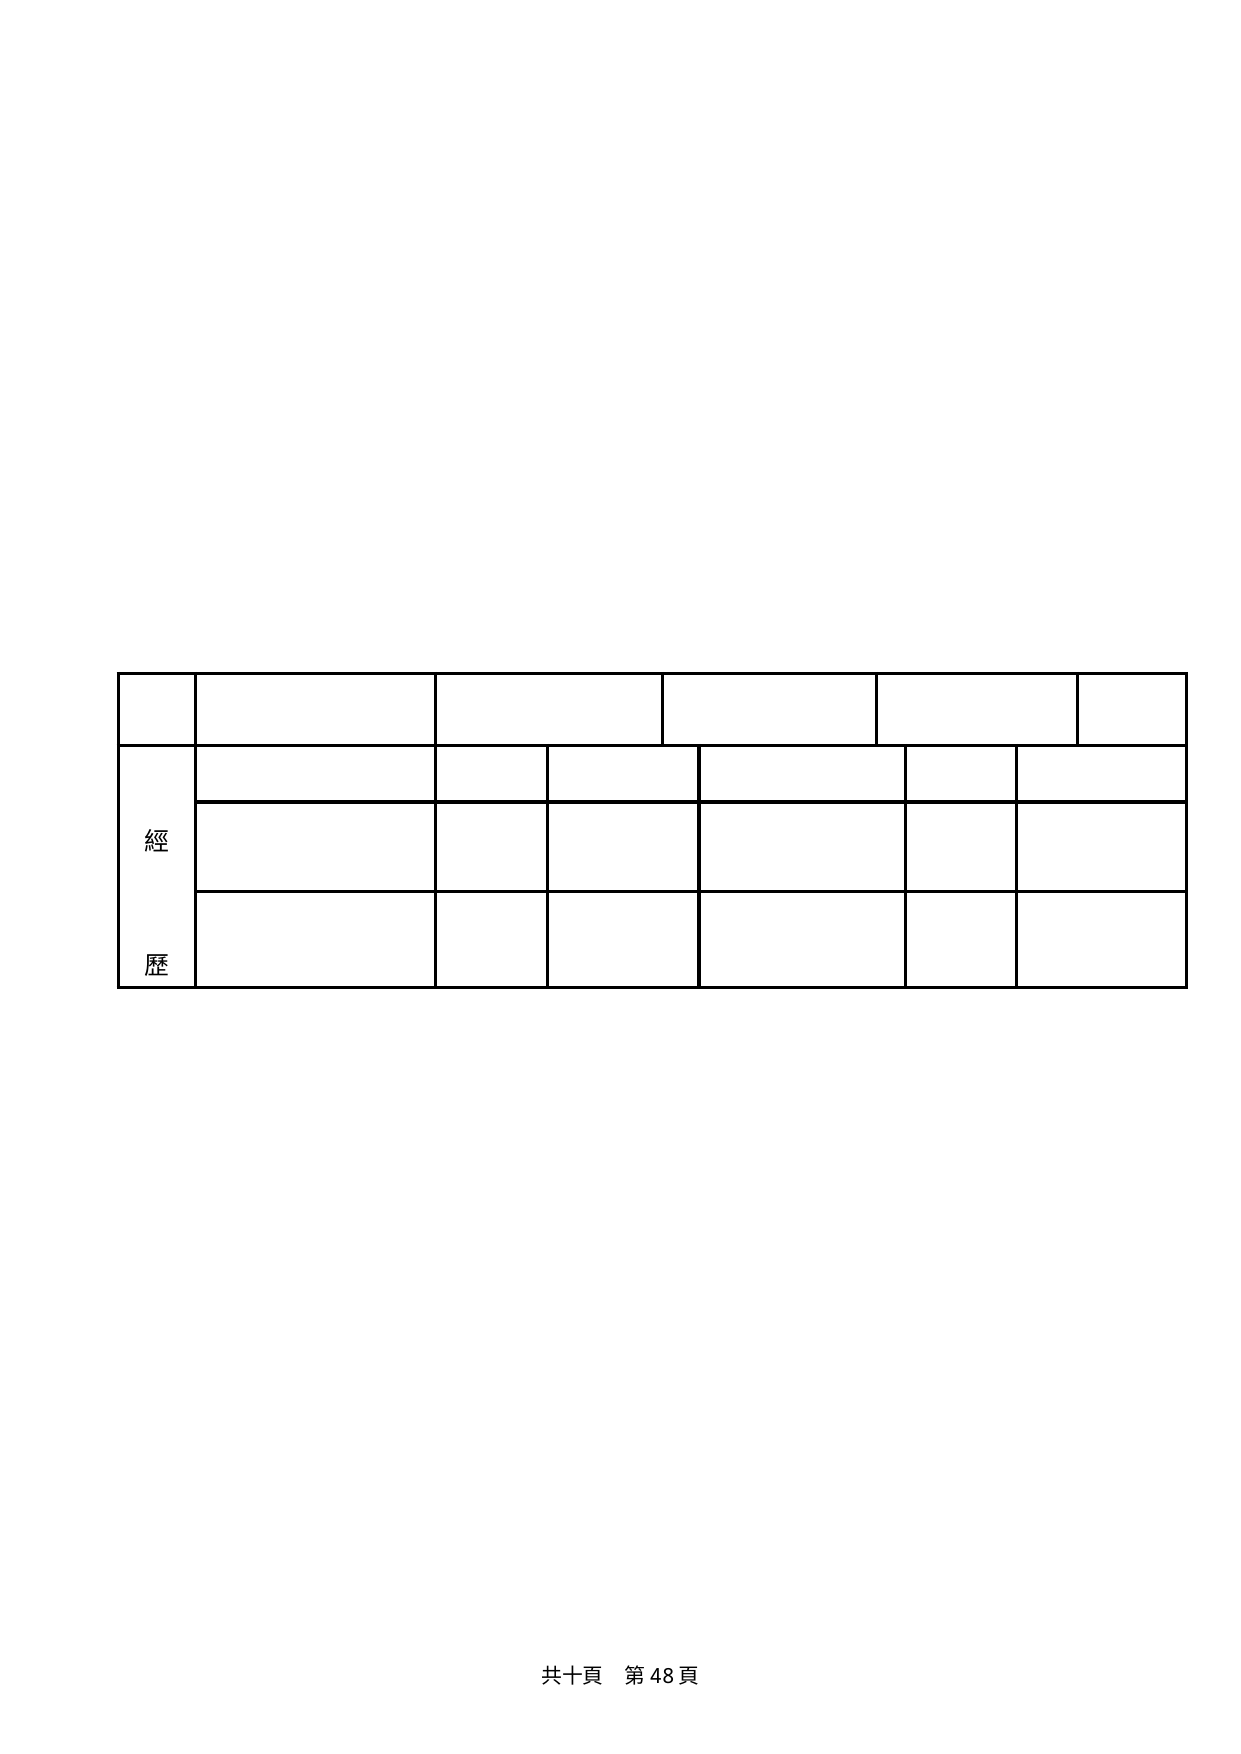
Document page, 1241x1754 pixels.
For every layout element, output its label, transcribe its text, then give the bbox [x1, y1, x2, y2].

table_cell [437, 675, 624, 744]
table_cell [437, 893, 546, 986]
table_cell [1018, 893, 1185, 986]
table_cell □其他 [197, 675, 434, 744]
table_cell [437, 804, 546, 890]
table_cell [907, 893, 1015, 986]
table_cell 起 迄 年 月 [549, 747, 697, 800]
table_cell [1018, 804, 1185, 890]
table_cell [701, 893, 904, 986]
table_cell [701, 804, 904, 890]
table_cell [549, 804, 697, 890]
table_cell 職 稱 [437, 747, 546, 800]
table_cell [549, 893, 697, 986]
table_cell 職 稱 [907, 747, 1015, 800]
table_cell 應 繳 驗 證 件 [120, 675, 194, 744]
table_cell [878, 675, 1076, 744]
table_cell [907, 804, 1015, 890]
table_cell [664, 675, 875, 744]
table_cell [624, 675, 661, 744]
table_cell 經 歷 [120, 747, 194, 986]
table_cell [1079, 675, 1185, 744]
table_cell 起 迄 年 月 [1018, 747, 1185, 800]
table_cell [197, 804, 434, 890]
table_cell 曾服務之機關學校 [701, 747, 904, 800]
table_cell 曾服務之機關學校 [197, 747, 434, 800]
table_cell [197, 893, 434, 986]
